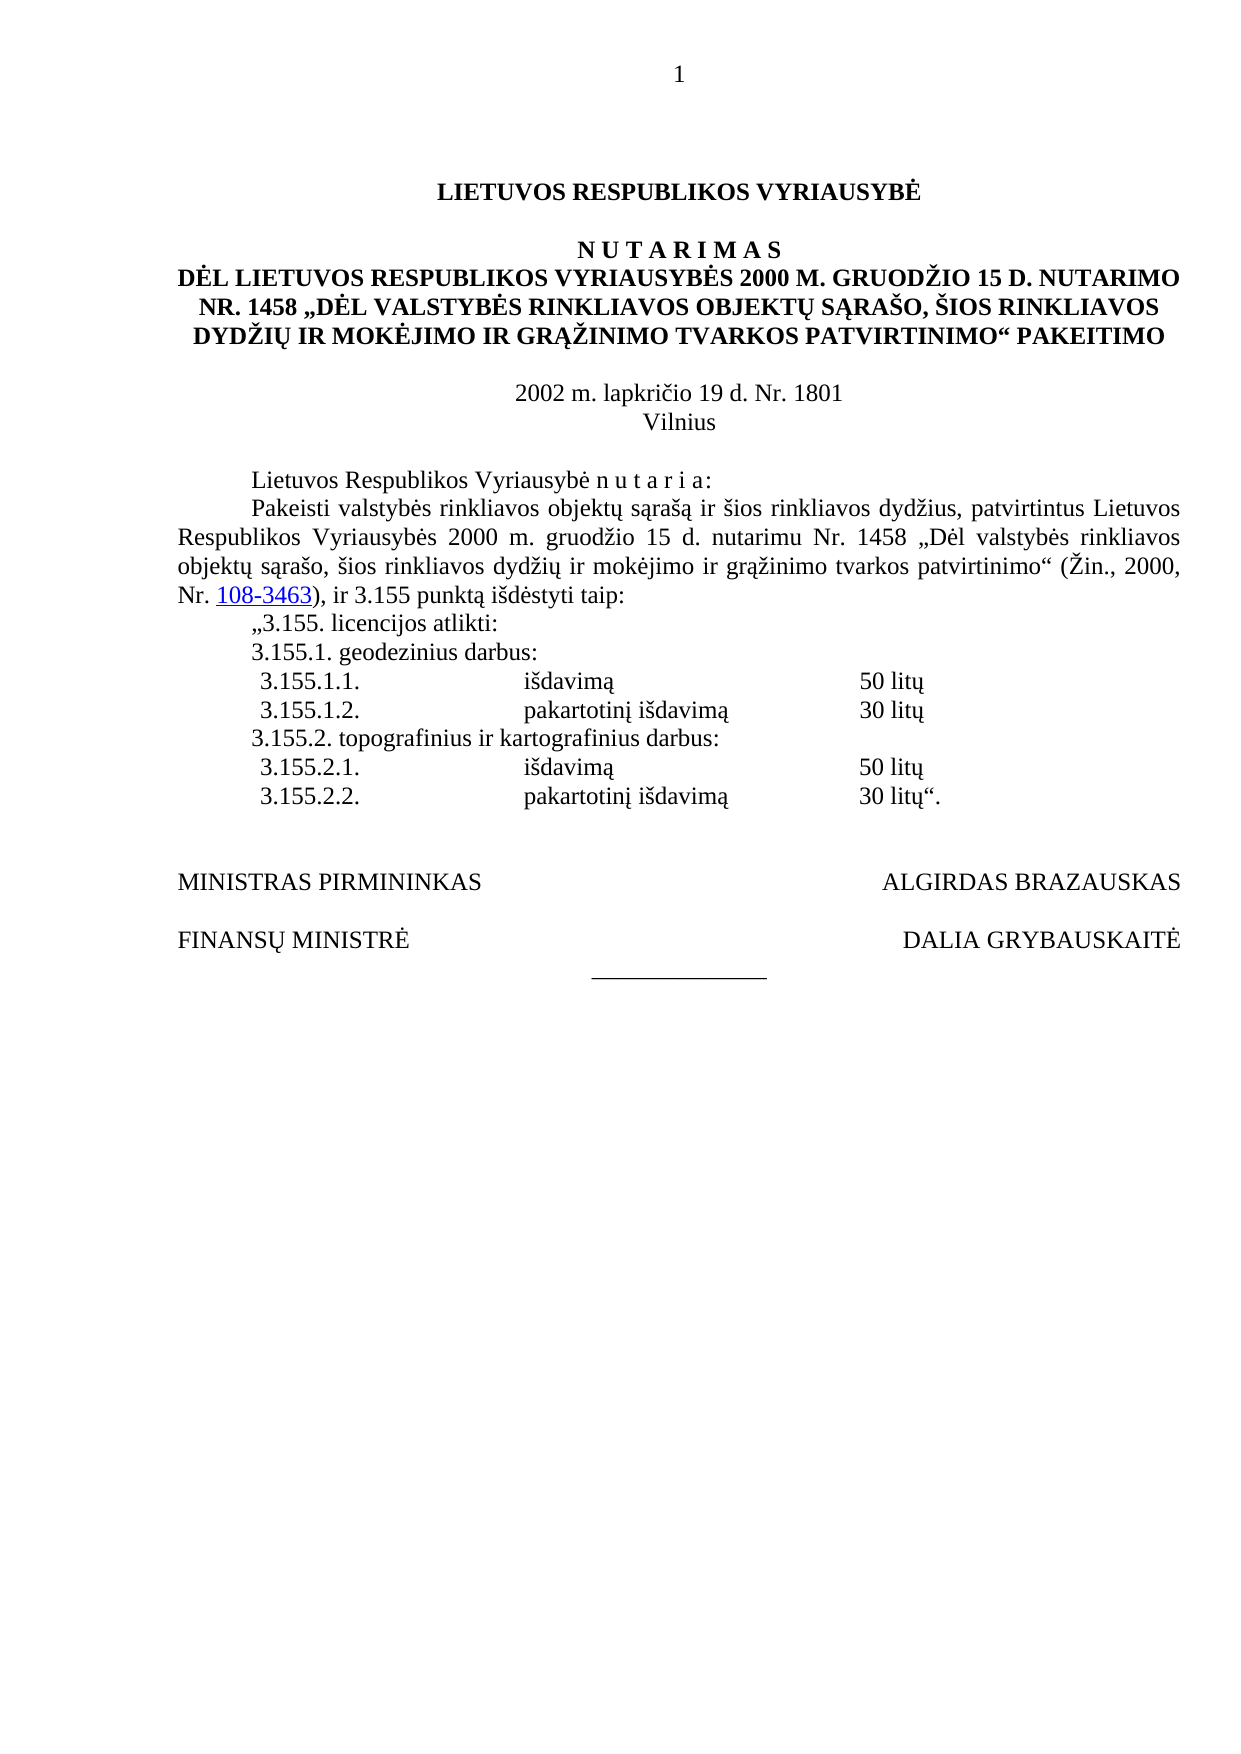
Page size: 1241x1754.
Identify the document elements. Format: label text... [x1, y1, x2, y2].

text ______________ [177, 953, 1181, 982]
table_header 3.155.2.1. [177, 752, 512, 781]
text MINISTRAS PIRMININKAS ALGIRDAS BRAZAUSKAS [177, 867, 1181, 896]
text N U T A R I M A S [177, 235, 1181, 263]
text Vilnius [177, 407, 1181, 436]
table_cell 3.155.2.2. [177, 781, 512, 810]
table_header 50 litų [848, 752, 1181, 781]
text „3.155. licencijos atlikti: [177, 608, 1181, 637]
text 3.155.2. topografinius ir kartografinius darbus: [177, 723, 1181, 752]
text Pakeisti valstybės rinkliavos objektų sąrašą ir šios rinkliavos dydžius, patvirtintus Lietuvos Respublikos Vyriausybės 2000 m. gruodžio 15 d. nutarimu Nr. 1458 „Dėl valstybės rinkliavos objektų sąrašo, šios rinkliavos dydžių ir mokėjimo ir grąžinimo tvarkos patvirtinimo“ (Žin., 2000, Nr. 108-3463), ir 3.155 punktą išdėstyti taip: [177, 493, 1181, 608]
table_header 3.155.1.1. [177, 666, 512, 695]
text FINANSŲ MINISTRĖ DALIA GRYBAUSKAITĖ [177, 925, 1181, 953]
text LIETUVOS RESPUBLIKOS VYRIAUSYBĖ [177, 177, 1181, 206]
table_header išdavimą [513, 666, 848, 695]
text DĖL LIETUVOS RESPUBLIKOS VYRIAUSYBĖS 2000 M. GRUODŽIO 15 D. NUTARIMO NR. 1458 „DĖL VALSTYBĖS RINKLIAVOS OBJEKTŲ SĄRAŠO, ŠIOS RINKLIAVOS DYDŽIŲ IR MOKĖJIMO IR GRĄŽINIMO TVARKOS PATVIRTINIMO“ PAKEITIMO [177, 263, 1181, 350]
text 3.155.1. geodezinius darbus: [177, 637, 1181, 666]
table_header 50 litų [848, 666, 1181, 695]
table_cell 30 litų“. [848, 781, 1181, 810]
table_cell pakartotinį išdavimą [512, 781, 848, 810]
table_cell 3.155.1.2. [177, 695, 512, 723]
table_cell pakartotinį išdavimą [513, 695, 848, 723]
text Lietuvos Respublikos Vyriausybė nutaria: [177, 465, 1181, 493]
table_cell 30 litų [848, 695, 1181, 723]
text 2002 m. lapkričio 19 d. Nr. 1801 [177, 378, 1181, 407]
table_header išdavimą [512, 752, 848, 781]
